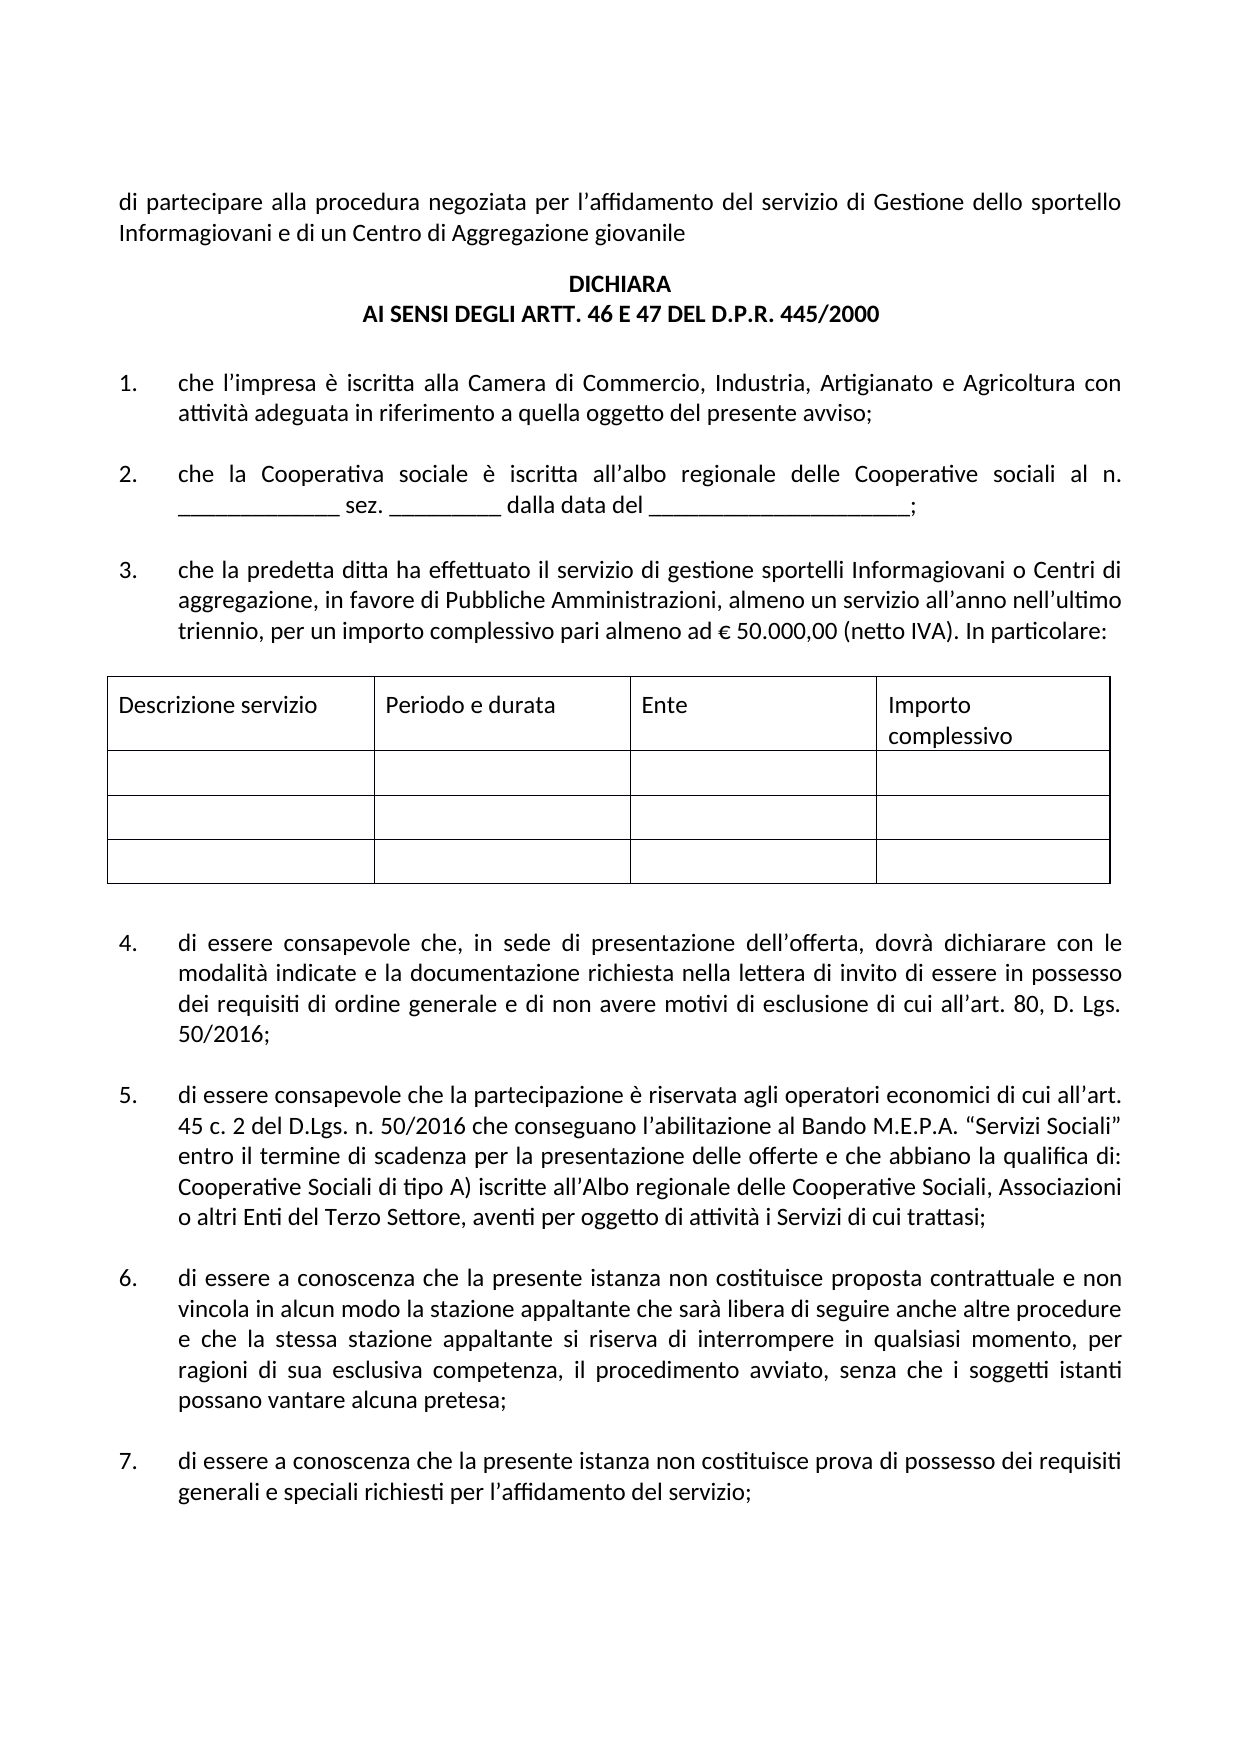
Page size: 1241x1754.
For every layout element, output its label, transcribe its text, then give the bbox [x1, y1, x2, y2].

table_cell [631, 751, 876, 794]
list di essere consapevole che la partecipazione è riservata agli operatori economici di cui all’art. 45 c. 2 del D.Lgs. n. 50/2016 che conseguano l’abilitazione al Bando M.E.P.A. “Servizi Sociali” entro il termine di scadenza per la presentazione delle offerte e che abbiano la qualifica di: Cooperative Sociali di tipo A) iscritte all’Albo regionale delle Cooperative Sociali, Associazioni o altri Enti del Terzo Settore, aventi per oggetto di attività i Servizi di cui trattasi; [119, 1079, 1123, 1232]
table_cell [877, 840, 1109, 883]
list che la Cooperativa sociale è iscritta all’albo regionale delle Cooperative sociali al n. _____________ sez. _________ dalla data del _____________________; [119, 459, 1123, 520]
text DICHIARA [569, 268, 1123, 299]
table_cell [631, 796, 876, 838]
table_cell [108, 796, 374, 838]
table_cell [108, 751, 374, 794]
table_cell [375, 840, 630, 883]
table_header Importo complessivo [877, 677, 1109, 750]
table_header Descrizione servizio [108, 677, 374, 750]
list che l’impresa è iscritta alla Camera di Commercio, Industria, Artigianato e Agricoltura con attività adeguata in riferimento a quella oggetto del presente avviso; [119, 367, 1123, 428]
list di essere a conoscenza che la presente istanza non costituisce prova di possesso dei requisiti generali e speciali richiesti per l’affidamento del servizio; [119, 1446, 1123, 1507]
text di partecipare alla procedura negoziata per l’affidamento del servizio di Gestione dello sportello Informagiovani e di un Centro di Aggregazione giovanile [119, 186, 1123, 247]
table_header Ente [631, 677, 876, 750]
table_cell [877, 751, 1109, 794]
table_cell [375, 751, 630, 794]
text AI SENSI DEGLI ARTT. 46 E 47 DEL D.P.R. 445/2000 [119, 299, 1123, 329]
table_header Periodo e durata [375, 677, 630, 750]
table_cell [108, 840, 374, 883]
list di essere a conoscenza che la presente istanza non costituisce proposta contrattuale e non vincola in alcun modo la stazione appaltante che sarà libera di seguire anche altre procedure e che la stessa stazione appaltante si riserva di interrompere in qualsiasi momento, per ragioni di sua esclusiva competenza, il procedimento avviato, senza che i soggetti istanti possano vantare alcuna pretesa; [119, 1262, 1123, 1415]
table_cell [631, 840, 876, 883]
table_cell [375, 796, 630, 838]
table_cell [877, 796, 1109, 838]
list che la predetta ditta ha effettuato il servizio di gestione sportelli Informagiovani o Centri di aggregazione, in favore di Pubbliche Amministrazioni, almeno un servizio all’anno nell’ultimo triennio, per un importo complessivo pari almeno ad € 50.000,00 (netto IVA). In particolare: [119, 554, 1123, 645]
list di essere consapevole che, in sede di presentazione dell’offerta, dovrà dichiarare con le modalità indicate e la documentazione richiesta nella lettera di invito di essere in possesso dei requisiti di ordine generale e di non avere motivi di esclusione di cui all’art. 80, D. Lgs. 50/2016; [119, 927, 1123, 1049]
